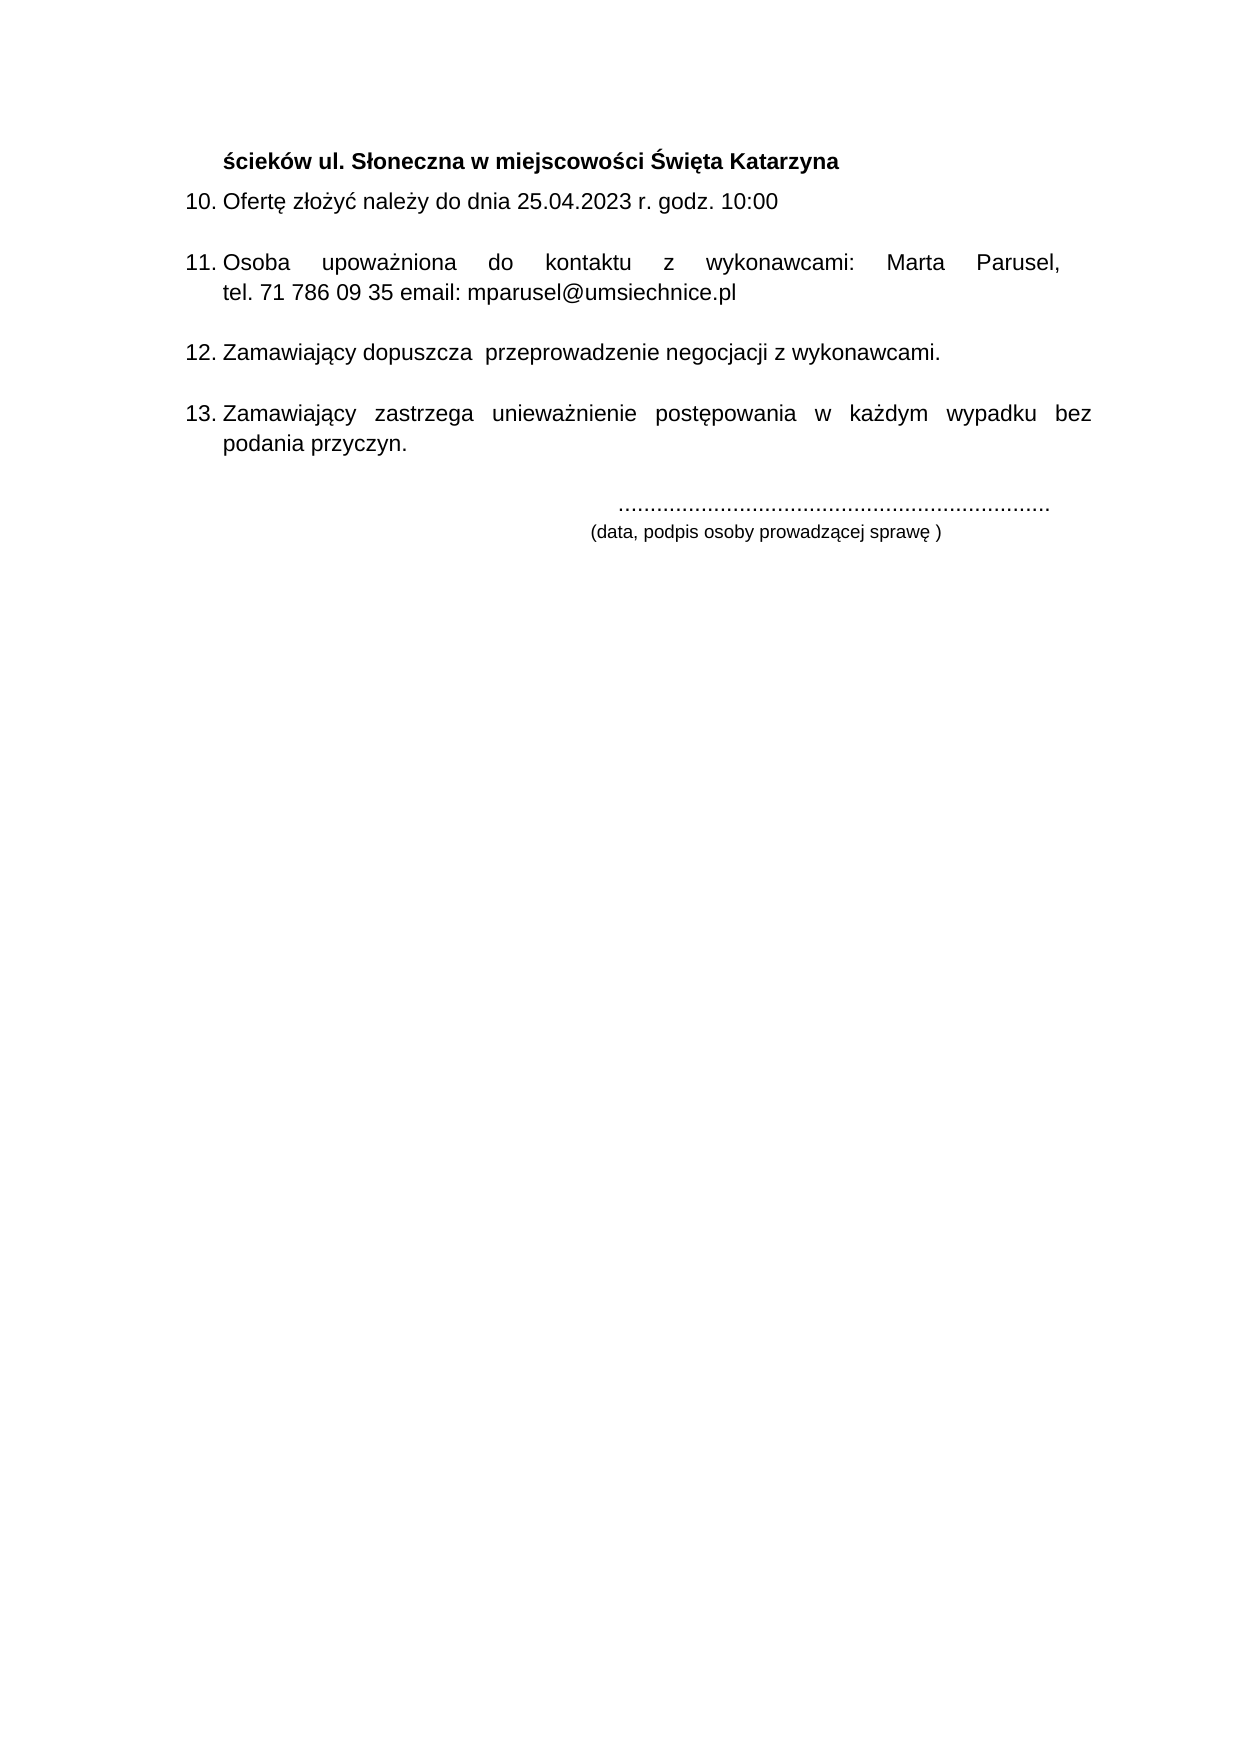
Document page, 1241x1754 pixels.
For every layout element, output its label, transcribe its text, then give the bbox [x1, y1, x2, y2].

list Osoba upoważniona do kontaktu z wykonawcami: Marta Parusel, tel. 71 786 09 35 email: mparusel@umsiechnice.pl [185, 249, 1093, 305]
list ścieków ul. Słoneczna w miejscowości Święta Katarzyna [185, 148, 1093, 174]
text (data, podpis osoby prowadzącej sprawę ) [185, 521, 1093, 542]
list Ofertę złożyć należy do dnia 25.04.2023 r. godz. 10:00 [185, 188, 1093, 214]
list Zamawiający zastrzega unieważnienie postępowania w każdym wypadku bez podania przyczyn. [185, 400, 1093, 456]
list Zamawiający dopuszcza przeprowadzenie negocjacji z wykonawcami. [185, 339, 1093, 366]
text .................................................................... [185, 490, 1093, 517]
